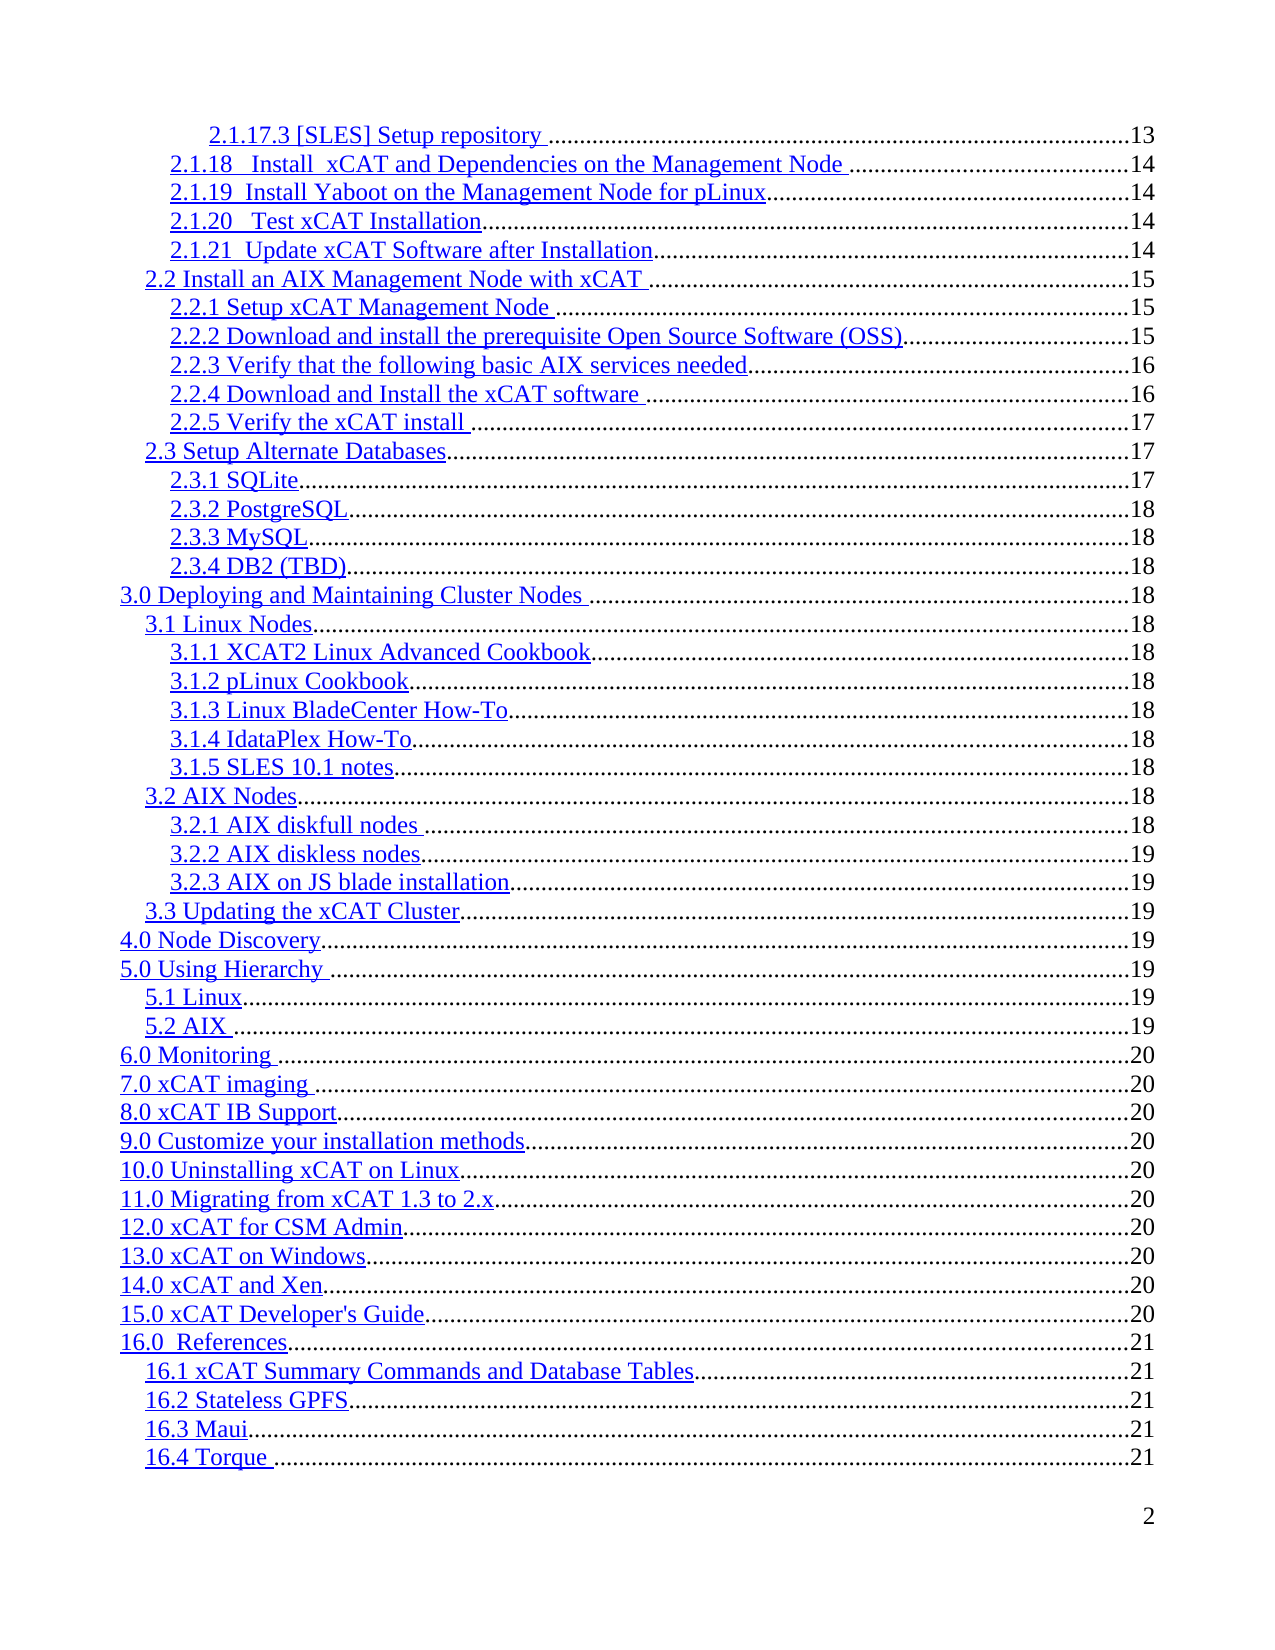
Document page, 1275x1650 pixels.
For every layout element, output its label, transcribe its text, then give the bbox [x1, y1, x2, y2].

text 5.1 Linux 19 [145, 982, 1155, 1011]
text 16.2 Stateless GPFS 21 [145, 1385, 1155, 1414]
text 12.0 xCAT for CSM Admin 20 [120, 1212, 1155, 1241]
text 2.3.3 MySQL 18 [170, 522, 1155, 551]
text 16.1 xCAT Summary Commands and Database Tables 21 [145, 1356, 1155, 1385]
text 3.1.3 Linux BladeCenter How-To 18 [170, 695, 1155, 724]
text 2.2.3 Verify that the following basic AIX services needed 16 [170, 350, 1155, 379]
text 3.1 Linux Nodes 18 [145, 609, 1155, 637]
text 2.2.2 Download and install the prerequisite Open Source Software (OSS) 15 [170, 321, 1155, 350]
text 2.3.4 DB2 (TBD) 18 [170, 551, 1155, 580]
text 13.0 xCAT on Windows 20 [120, 1241, 1155, 1270]
text 2.2.5 Verify the xCAT install 17 [170, 407, 1155, 436]
text 16.0 References 21 [120, 1327, 1155, 1356]
text 2.3.2 PostgreSQL 18 [170, 494, 1155, 522]
text 3.2 AIX Nodes 18 [145, 781, 1155, 810]
text 5.2 AIX 19 [145, 1011, 1155, 1040]
text 2.1.21 Update xCAT Software after Installation 14 [170, 235, 1155, 264]
text 5.0 Using Hierarchy 19 [120, 954, 1155, 982]
text 3.2.1 AIX diskfull nodes 18 [170, 810, 1155, 839]
text 14.0 xCAT and Xen 20 [120, 1270, 1155, 1299]
text 2.3.1 SQLite 17 [170, 465, 1155, 494]
text 3.2.3 AIX on JS blade installation 19 [170, 867, 1155, 896]
text 9.0 Customize your installation methods 20 [120, 1126, 1155, 1155]
text 2.1.18 Install xCAT and Dependencies on the Management Node 14 [170, 149, 1155, 177]
text 16.3 Maui 21 [145, 1414, 1155, 1442]
text 3.1.4 IdataPlex How-To 18 [170, 724, 1155, 752]
text 3.1.1 XCAT2 Linux Advanced Cookbook 18 [170, 637, 1155, 666]
text 3.1.2 pLinux Cookbook 18 [170, 666, 1155, 695]
text 3.3 Updating the xCAT Cluster 19 [145, 896, 1155, 925]
text 3.2.2 AIX diskless nodes 19 [170, 839, 1155, 867]
text 3.0 Deploying and Maintaining Cluster Nodes 18 [120, 580, 1155, 609]
text 16.4 Torque 21 [145, 1442, 1155, 1471]
text 7.0 xCAT imaging 20 [120, 1069, 1155, 1097]
text 2.2.4 Download and Install the xCAT software 16 [170, 379, 1155, 407]
text 3.1.5 SLES 10.1 notes 18 [170, 752, 1155, 781]
text 8.0 xCAT IB Support 20 [120, 1097, 1155, 1126]
text 2.1.17.3 [SLES] Setup repository 13 [208, 120, 1155, 149]
text 2.1.20 Test xCAT Installation 14 [170, 206, 1155, 235]
text 2.1.19 Install Yaboot on the Management Node for pLinux 14 [170, 177, 1155, 206]
text 6.0 Monitoring 20 [120, 1040, 1155, 1069]
text 10.0 Uninstalling xCAT on Linux 20 [120, 1155, 1155, 1184]
text 11.0 Migrating from xCAT 1.3 to 2.x 20 [120, 1184, 1155, 1212]
text 2.2 Install an AIX Management Node with xCAT 15 [145, 264, 1155, 292]
text 2.3 Setup Alternate Databases 17 [145, 436, 1155, 465]
text 15.0 xCAT Developer's Guide 20 [120, 1299, 1155, 1327]
text 2.2.1 Setup xCAT Management Node 15 [170, 292, 1155, 321]
text 4.0 Node Discovery 19 [120, 925, 1155, 954]
